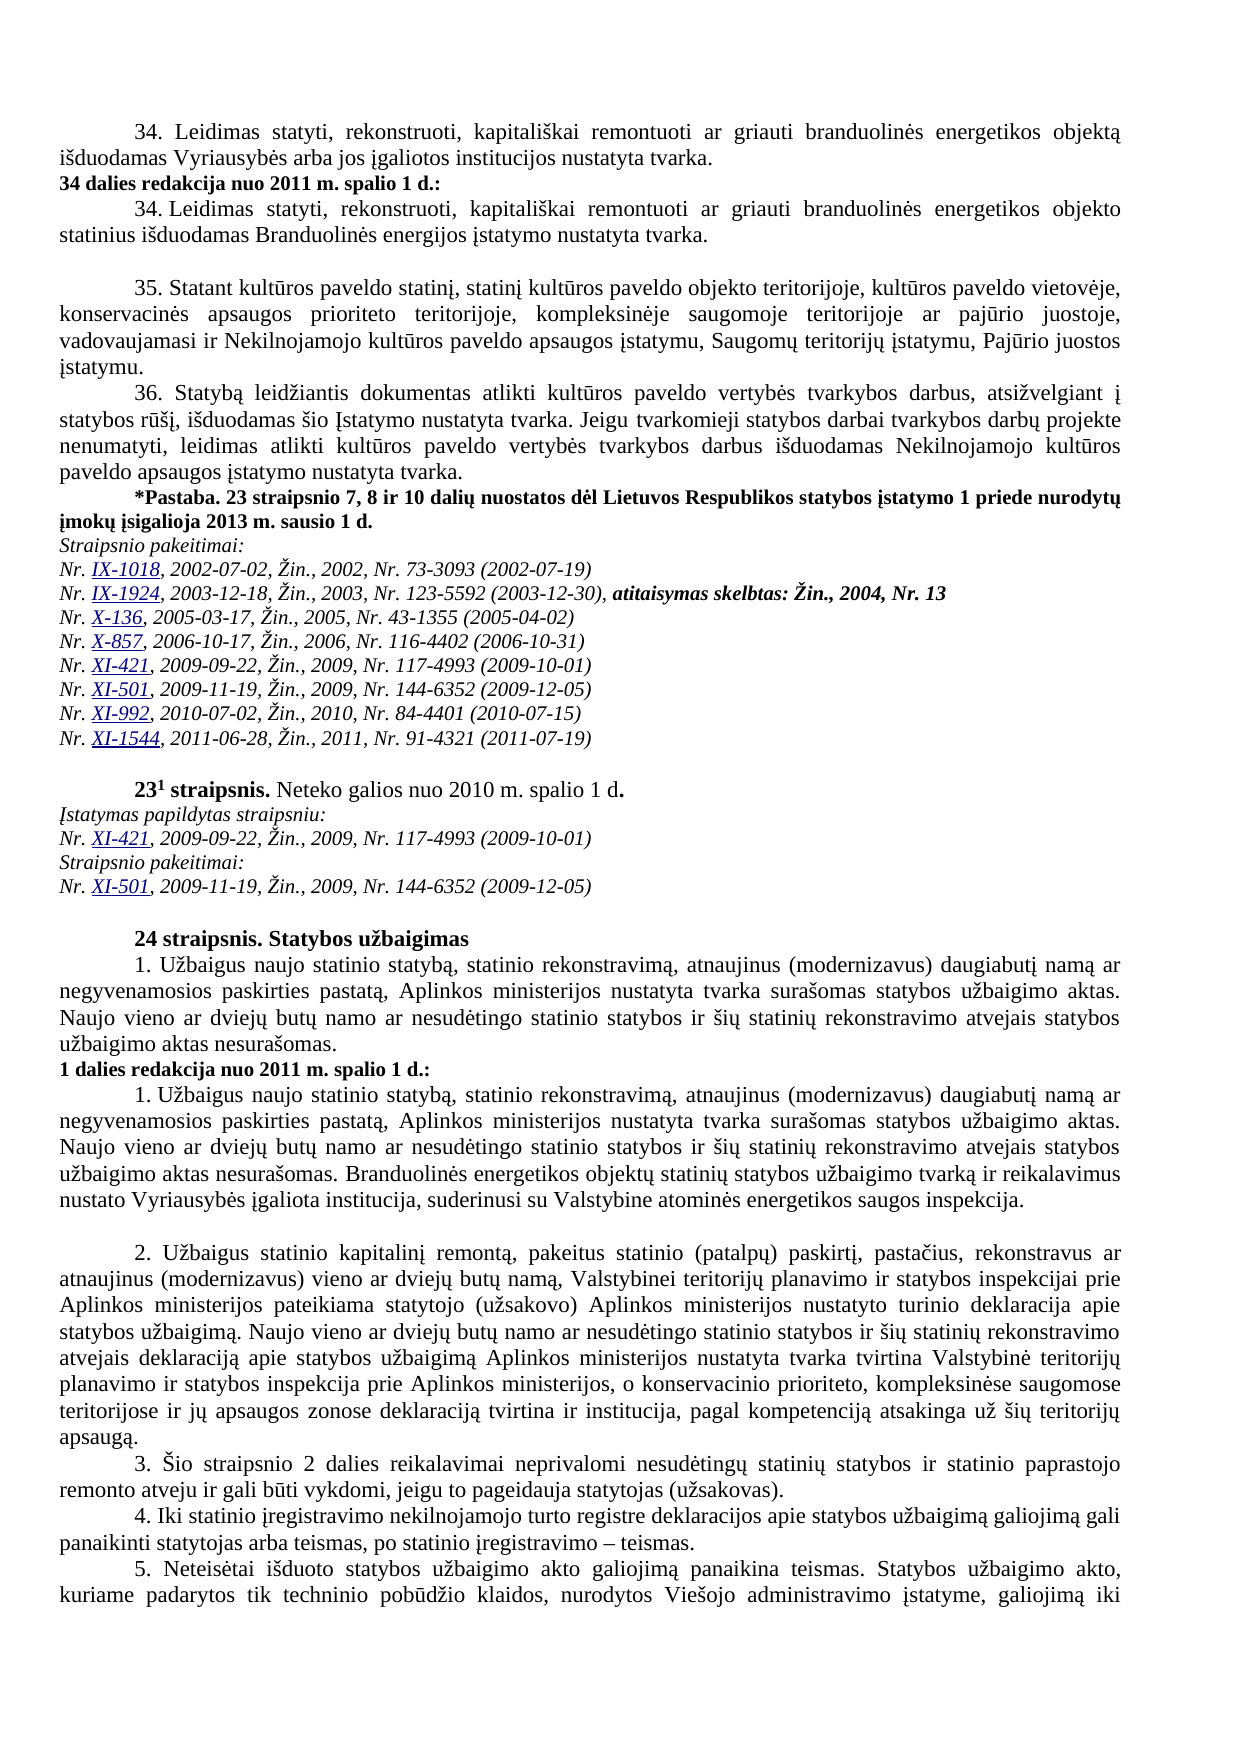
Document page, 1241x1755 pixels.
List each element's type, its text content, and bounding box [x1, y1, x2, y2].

text Nr. X-136, 2005-03-17, Žin., 2005, Nr. 43-1355 (2005-04-02) [59, 605, 1122, 629]
text Nr. XI-992, 2010-07-02, Žin., 2010, Nr. 84-4401 (2010-07-15) [59, 701, 1122, 725]
text 5. Neteisėtai išduoto statybos užbaigimo akto galiojimą panaikina teismas. Statybos užbaigimo akto, kuriame padarytos tik techninio pobūdžio klaidos, nurodytos Viešojo administravimo įstatyme, galiojimą iki [59, 1555, 1122, 1608]
text 1. Užbaigus naujo statinio statybą, statinio rekonstravimą, atnaujinus (modernizavus) daugiabutį namą ar negyvenamosios paskirties pastatą, Aplinkos ministerijos nustatyta tvarka surašomas statybos užbaigimo aktas. Naujo vieno ar dviejų butų namo ar nesudėtingo statinio statybos ir šių statinių rekonstravimo atvejais statybos užbaigimo aktas nesurašomas. Branduolinės energetikos objektų statinių statybos užbaigimo tvarką ir reikalavimus nustato Vyriausybės įgaliota institucija, suderinusi su Valstybine atominės energetikos saugos inspekcija. [59, 1081, 1122, 1212]
text 2. Užbaigus statinio kapitalinį remontą, pakeitus statinio (patalpų) paskirtį, pastačius, rekonstravus ar atnaujinus (modernizavus) vieno ar dviejų butų namą, Valstybinei teritorijų planavimo ir statybos inspekcijai prie Aplinkos ministerijos pateikiama statytojo (užsakovo) Aplinkos ministerijos nustatyto turinio deklaracija apie statybos užbaigimą. Naujo vieno ar dviejų butų namo ar nesudėtingo statinio statybos ir šių statinių rekonstravimo atvejais deklaraciją apie statybos užbaigimą Aplinkos ministerijos nustatyta tvarka tvirtina Valstybinė teritorijų planavimo ir statybos inspekcija prie Aplinkos ministerijos, o konservacinio prioriteto, kompleksinėse saugomose teritorijose ir jų apsaugos zonose deklaraciją tvirtina ir institucija, pagal kompetenciją atsakinga už šių teritorijų apsaugą. [59, 1239, 1122, 1449]
text Straipsnio pakeitimai: [59, 533, 1122, 557]
text 24 straipsnis. Statybos užbaigimas [59, 925, 1122, 951]
text Nr. XI-501, 2009-11-19, Žin., 2009, Nr. 144-6352 (2009-12-05) [59, 677, 1122, 701]
text 4. Iki statinio įregistravimo nekilnojamojo turto registre deklaracijos apie statybos užbaigimą galiojimą gali panaikinti statytojas arba teismas, po statinio įregistravimo – teismas. [59, 1502, 1122, 1555]
text Nr. XI-421, 2009-09-22, Žin., 2009, Nr. 117-4993 (2009-10-01) [59, 653, 1122, 677]
text 36. Statybą leidžiantis dokumentas atlikti kultūros paveldo vertybės tvarkybos darbus, atsižvelgiant į statybos rūšį, išduodamas šio Įstatymo nustatyta tvarka. Jeigu tvarkomieji statybos darbai tvarkybos darbų projekte nenumatyti, leidimas atlikti kultūros paveldo vertybės tvarkybos darbus išduodamas Nekilnojamojo kultūros paveldo apsaugos įstatymo nustatyta tvarka. [59, 379, 1122, 485]
text 3. Šio straipsnio 2 dalies reikalavimai neprivalomi nesudėtingų statinių statybos ir statinio paprastojo remonto atveju ir gali būti vykdomi, jeigu to pageidauja statytojas (užsakovas). [59, 1449, 1122, 1502]
text 34 dalies redakcija nuo 2011 m. spalio 1 d.: [59, 171, 1122, 195]
text *Pastaba. 23 straipsnio 7, 8 ir 10 dalių nuostatos dėl Lietuvos Respublikos statybos įstatymo 1 priede nurodytų įmokų įsigalioja 2013 m. sausio 1 d. [59, 485, 1122, 533]
text Straipsnio pakeitimai: [59, 850, 1122, 874]
text Nr. XI-421, 2009-09-22, Žin., 2009, Nr. 117-4993 (2009-10-01) [59, 826, 1122, 850]
text 34. Leidimas statyti, rekonstruoti, kapitališkai remontuoti ar griauti branduolinės energetikos objekto statinius išduodamas Branduolinės energijos įstatymo nustatyta tvarka. [59, 195, 1123, 248]
text Nr. XI-501, 2009-11-19, Žin., 2009, Nr. 144-6352 (2009-12-05) [59, 874, 1122, 898]
text Nr. X-857, 2006-10-17, Žin., 2006, Nr. 116-4402 (2006-10-31) [59, 629, 1122, 653]
text 231 straipsnis. Neteko galios nuo 2010 m. spalio 1 d. [59, 776, 1122, 802]
text 1. Užbaigus naujo statinio statybą, statinio rekonstravimą, atnaujinus (modernizavus) daugiabutį namą ar negyvenamosios paskirties pastatą, Aplinkos ministerijos nustatyta tvarka surašomas statybos užbaigimo aktas. Naujo vieno ar dviejų butų namo ar nesudėtingo statinio statybos ir šių statinių rekonstravimo atvejais statybos užbaigimo aktas nesurašomas. [59, 951, 1122, 1057]
text Įstatymas papildytas straipsniu: [59, 802, 1122, 826]
text Nr. IX-1018, 2002-07-02, Žin., 2002, Nr. 73-3093 (2002-07-19) [59, 557, 1122, 581]
text 35. Statant kultūros paveldo statinį, statinį kultūros paveldo objekto teritorijoje, kultūros paveldo vietovėje, konservacinės apsaugos prioriteto teritorijoje, kompleksinėje saugomoje teritorijoje ar pajūrio juostoje, vadovaujamasi ir Nekilnojamojo kultūros paveldo apsaugos įstatymu, Saugomų teritorijų įstatymu, Pajūrio juostos įstatymu. [59, 274, 1122, 379]
text 1 dalies redakcija nuo 2011 m. spalio 1 d.: [59, 1057, 1122, 1081]
text Nr. XI-1544, 2011-06-28, Žin., 2011, Nr. 91-4321 (2011-07-19) [59, 725, 1122, 749]
text Nr. IX-1924, 2003-12-18, Žin., 2003, Nr. 123-5592 (2003-12-30), atitaisymas skelbtas: Žin., 2004, Nr. 13 [59, 581, 1122, 605]
text 34. Leidimas statyti, rekonstruoti, kapitališkai remontuoti ar griauti branduolinės energetikos objektą išduodamas Vyriausybės arba jos įgaliotos institucijos nustatyta tvarka. [59, 118, 1122, 171]
